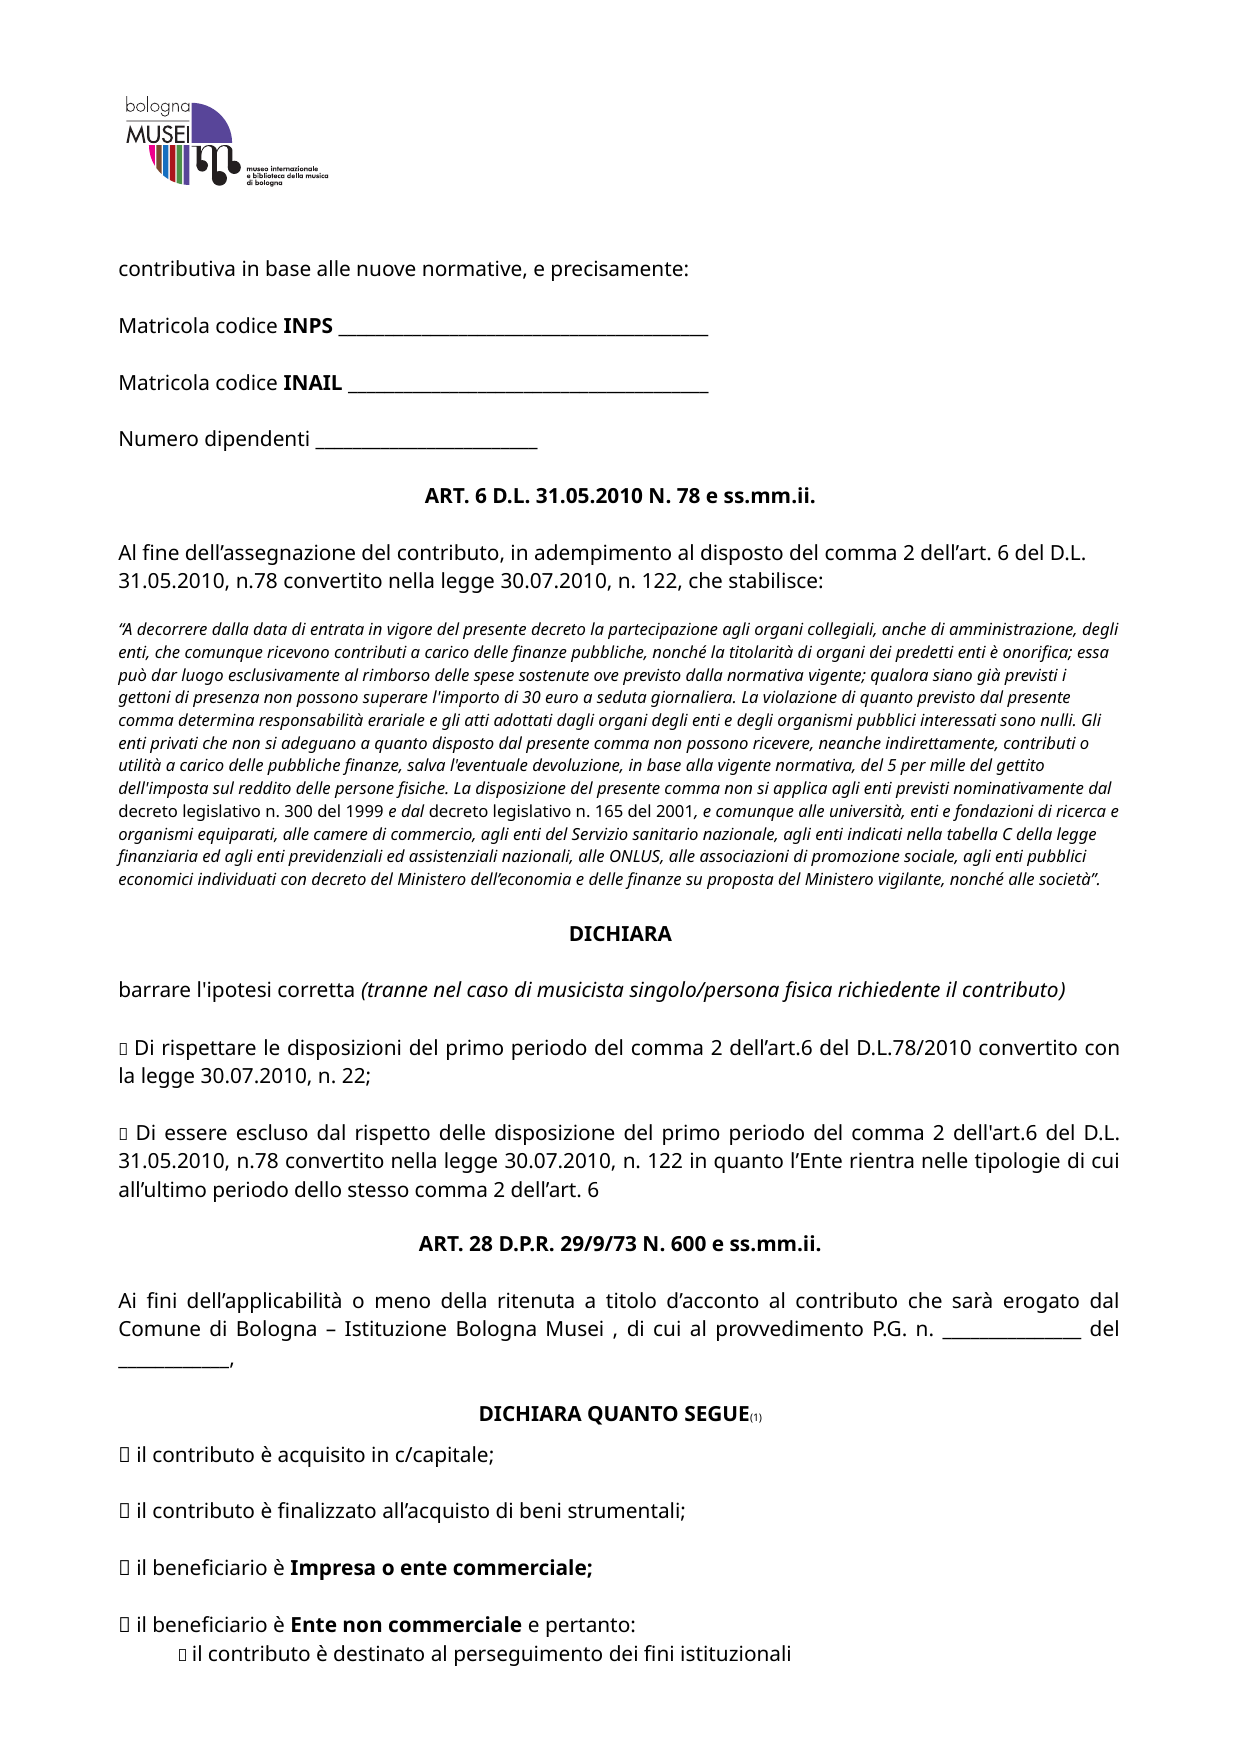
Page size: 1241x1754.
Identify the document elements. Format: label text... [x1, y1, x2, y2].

text  il contributo è finalizzato all’acquisto di beni strumentali; [118, 1497, 1122, 1525]
text  il beneficiario è Impresa o ente commerciale; [118, 1553, 1122, 1582]
text  Di essere escluso dal rispetto delle disposizione del primo periodo del comma 2 dell'art.6 del D.L. 31.05.2010, n.78 convertito nella legge 30.07.2010, n. 122 in quanto l’Ente rientra nelle tipologie di cui all’ultimo periodo dello stesso comma 2 dell’art. 6 [118, 1118, 1122, 1203]
text  Di rispettare le disposizioni del primo periodo del comma 2 dell’art.6 del D.L.78/2010 convertito con la legge 30.07.2010, n. 22; [118, 1033, 1122, 1090]
text barrare l'ipotesi corretta (tranne nel caso di musicista singolo/persona fisica richiedente il contributo) [118, 976, 1122, 1004]
text DICHIARA [118, 919, 1122, 947]
text Matricola codice INPS ________________________________________ [118, 311, 1122, 339]
text Al fine dell’assegnazione del contributo, in adempimento al disposto del comma 2 dell’art. 6 del D.L. 31.05.2010, n.78 convertito nella legge 30.07.2010, n. 122, che stabilisce: [118, 538, 1122, 595]
text contributiva in base alle nuove normative, e precisamente: [118, 254, 1122, 282]
text  il contributo è acquisito in c/capitale; [118, 1440, 1122, 1468]
text ART. 6 D.L. 31.05.2010 N. 78 e ss.mm.ii. [118, 481, 1122, 510]
text Numero dipendenti ________________________ [118, 424, 1122, 453]
text DICHIARA QUANTO SEGUE(1) [118, 1399, 1122, 1428]
text  il contributo è destinato al perseguimento dei fini istituzionali [177, 1639, 1122, 1667]
text Matricola codice INAIL _______________________________________ [118, 368, 1122, 396]
text “A decorrere dalla data di entrata in vigore del presente decreto la partecipazione agli organi collegiali, anche di amministrazione, degli enti, che comunque ricevono contributi a carico delle finanze pubbliche, nonché la titolarità di organi dei predetti enti è onorifica; essa può dar luogo esclusivamente al rimborso delle spese sostenute ove previsto dalla normativa vigente; qualora siano già previsti i gettoni di presenza non possono superare l'importo di 30 euro a seduta giornaliera. La violazione di quanto previsto dal presente comma determina responsabilità erariale e gli atti adottati dagli organi degli enti e degli organismi pubblici interessati sono nulli. Gli enti privati che non si adeguano a quanto disposto dal presente comma non possono ricevere, neanche indirettamente, contributi o utilità a carico delle pubbliche finanze, salva l'eventuale devoluzione, in base alla vigente normativa, del 5 per mille del gettito dell'imposta sul reddito delle persone fisiche. La disposizione del presente comma non si applica agli enti previsti nominativamente dal decreto legislativo n. 300 del 1999 e dal decreto legislativo n. 165 del 2001, e comunque alle università, enti e fondazioni di ricerca e organismi equiparati, alle camere di commercio, agli enti del Servizio sanitario nazionale, agli enti indicati nella tabella C della legge [118, 618, 1122, 845]
text finanziaria ed agli enti previdenziali ed assistenziali nazionali, alle ONLUS, alle associazioni di promozione sociale, agli enti pubblici economici individuati con decreto del Ministero dell’economia e delle finanze su proposta del Ministero vigilante, nonché alle società”. [118, 845, 1122, 890]
text Ai fini dell’applicabilità o meno della ritenuta a titolo d’acconto al contributo che sarà erogato dal Comune di Bologna – Istituzione Bologna Musei , di cui al provvedimento P.G. n. _______________ del ____________, [118, 1286, 1122, 1371]
text  il beneficiario è Ente non commerciale e pertanto: [118, 1610, 1122, 1639]
text ART. 28 D.P.R. 29/9/73 N. 600 e ss.mm.ii. [118, 1229, 1122, 1257]
